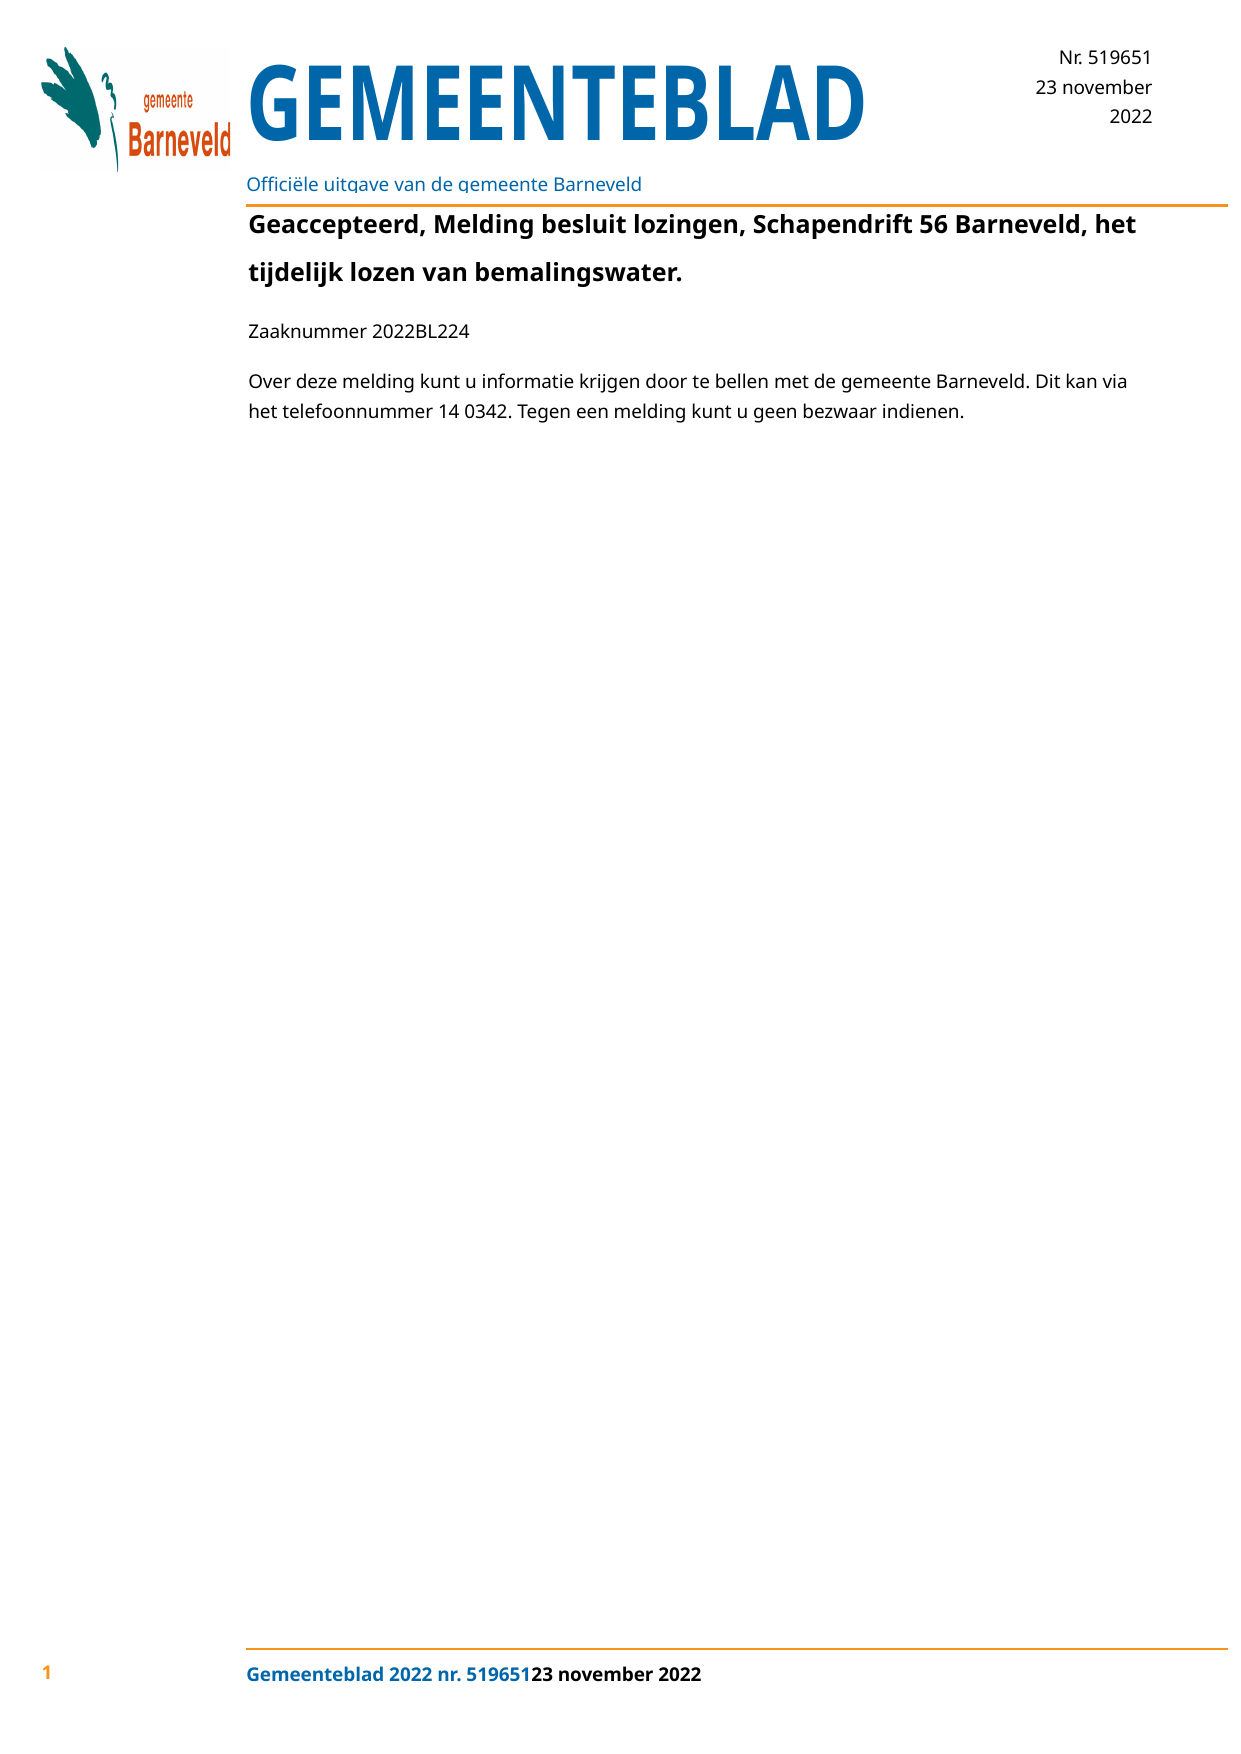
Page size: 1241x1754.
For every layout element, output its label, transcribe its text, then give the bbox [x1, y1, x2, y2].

text Geaccepteerd, Melding besluit lozingen, Schapendrift 56 Barneveld, het tijdelijk lozen van bemalingswater. [248, 207, 1152, 288]
picture [41, 47, 231, 172]
text Over deze melding kunt u informatie krijgen door te bellen met de gemeente Barneveld. Dit kan via het telefoonnummer 14 0342. Tegen een melding kunt u geen bezwaar indienen. [248, 368, 1152, 424]
text Zaaknummer 2022BL224 [248, 318, 1152, 344]
